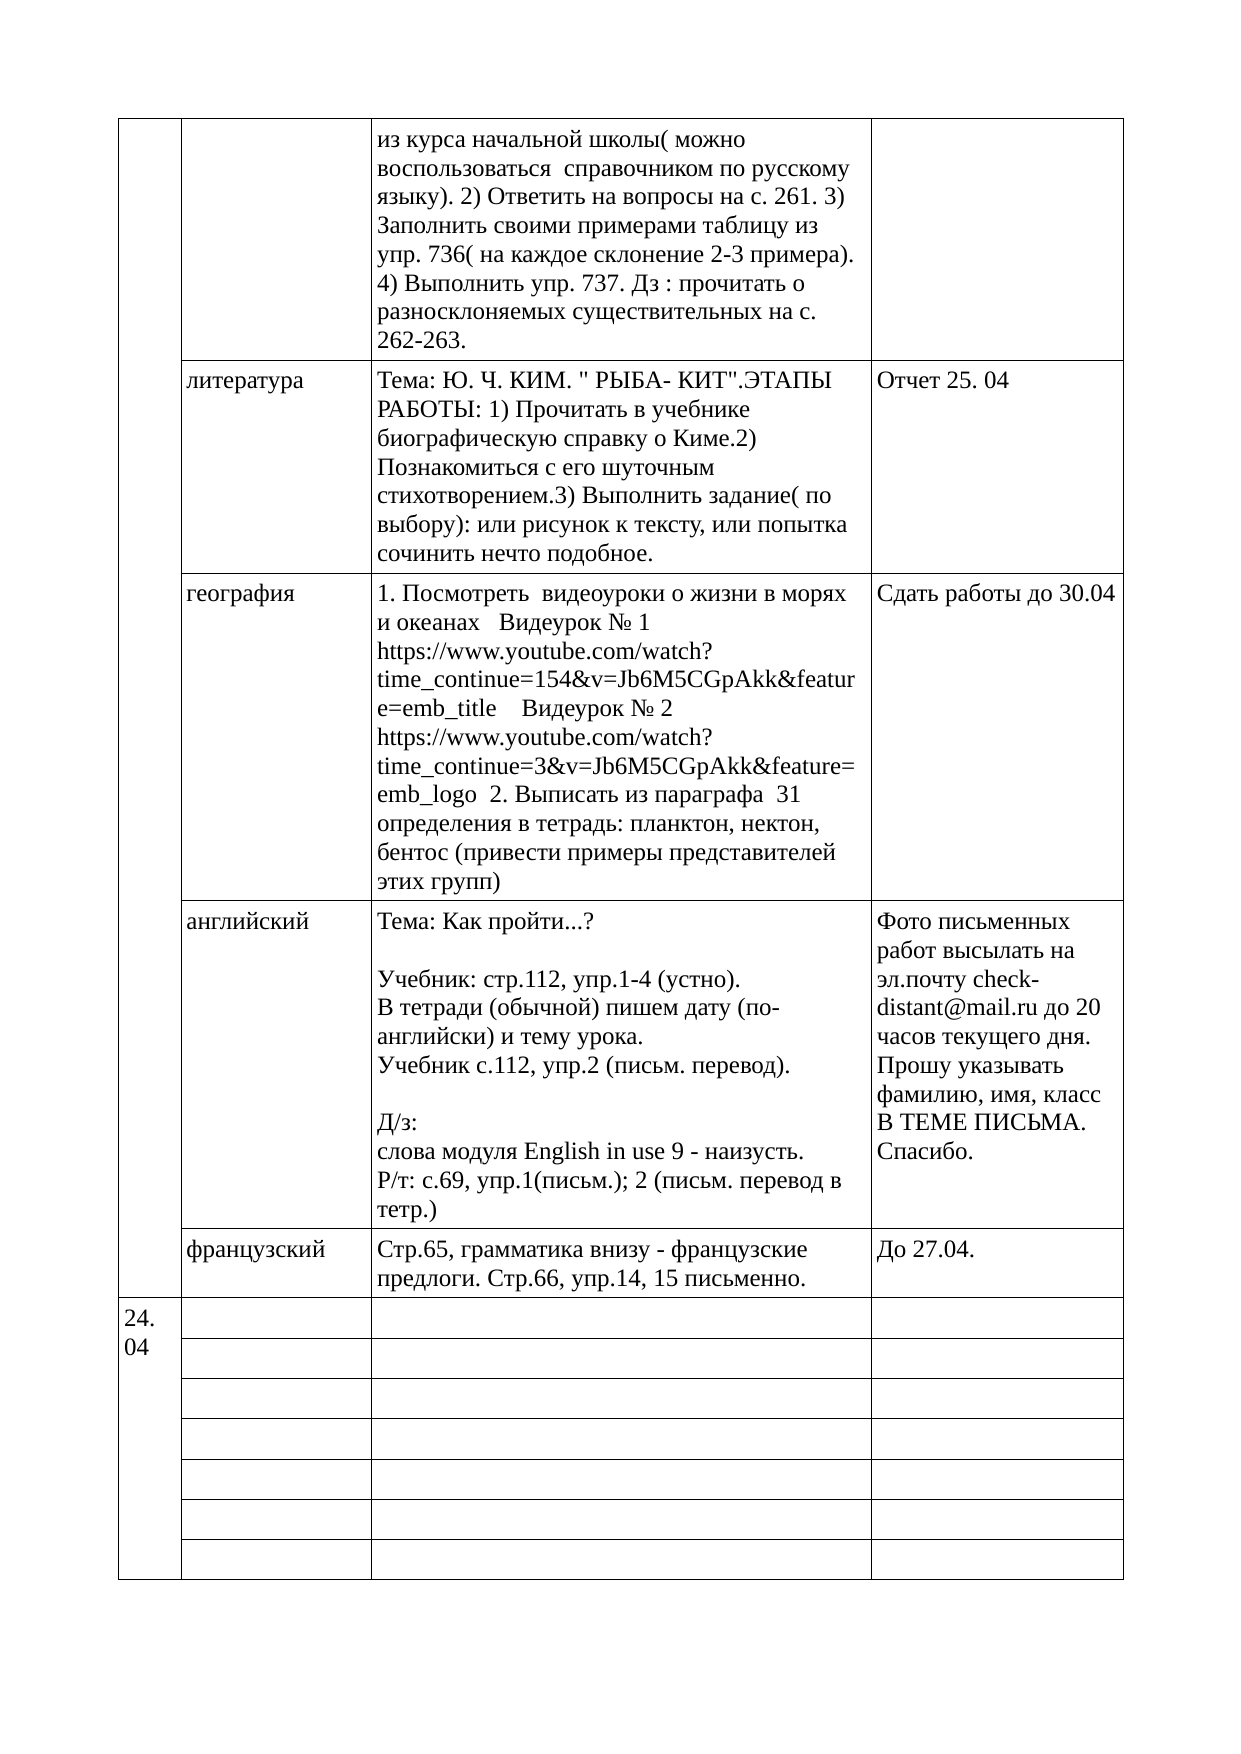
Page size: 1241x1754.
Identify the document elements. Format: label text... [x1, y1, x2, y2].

table_cell [872, 1500, 1123, 1539]
table_cell Фото письменных работ высылать на эл.почту check-distant@mail.ru до 20 часов текущего дня. Прошу указывать фамилию, имя, класс В ТЕМЕ ПИСЬМА. Спасибо. [872, 901, 1123, 1228]
table_cell [182, 1379, 371, 1418]
table_cell литература [182, 361, 371, 572]
table_cell [372, 1339, 871, 1378]
table_cell [372, 1298, 871, 1337]
table_cell [872, 1419, 1123, 1458]
table_cell [182, 119, 371, 360]
table_cell До 27.04. [872, 1229, 1123, 1297]
table_cell [182, 1298, 371, 1337]
table_cell Сдать работы до 30.04 [872, 574, 1123, 900]
table_cell [372, 1419, 871, 1458]
table_cell [182, 1460, 371, 1499]
table_cell [372, 1540, 871, 1579]
table_cell Тема: Как пройти...? Учебник: стр.112, упр.1-4 (устно). В тетради (обычной) пишем дату (по-английски) и тему урока. Учебник с.112, упр.2 (письм. перевод). Д/з: слова модуля English in use 9 - наизусть. Р/т: с.69, упр.1(письм.); 2 (письм. перевод в тетр.) [372, 901, 871, 1228]
table_cell [182, 1500, 371, 1539]
table_cell 24. 04 [119, 1298, 181, 1579]
table_cell 1. Посмотреть видеоуроки о жизни в морях и океанах Видеурок № 1 https://www.youtube.com/watch?time_continue=154&v=Jb6M5CGpAkk&feature=emb_title Видеурок № 2 https://www.youtube.com/watch?time_continue=3&v=Jb6M5CGpAkk&feature=emb_logo 2. Выписать из параграфа 31 определения в тетрадь: планктон, нектон, бентос (привести примеры представителей этих групп) [372, 574, 871, 900]
table_cell [872, 1379, 1123, 1418]
table_cell [182, 1419, 371, 1458]
table_cell Отчет 25. 04 [872, 361, 1123, 572]
table_cell Тема: Ю. Ч. КИМ. " РЫБА- КИТ".ЭТАПЫ РАБОТЫ: 1) Прочитать в учебнике биографическую справку о Киме.2) Познакомиться с его шуточным стихотворением.3) Выполнить задание( по выбору): или рисунок к тексту, или попытка сочинить нечто подобное. [372, 361, 871, 572]
table_cell [872, 1540, 1123, 1579]
table_cell [872, 1460, 1123, 1499]
table_cell [182, 1339, 371, 1378]
table_cell французский [182, 1229, 371, 1297]
table_cell [182, 1540, 371, 1579]
table_cell Стр.65, грамматика внизу - французские предлоги. Стр.66, упр.14, 15 письменно. [372, 1229, 871, 1297]
table_cell [872, 1339, 1123, 1378]
table_cell [372, 1460, 871, 1499]
table_cell [119, 119, 181, 1297]
table_cell [372, 1379, 871, 1418]
table_cell из курса начальной школы( можно воспользоваться справочником по русскому языку). 2) Ответить на вопросы на с. 261. 3) Заполнить своими примерами таблицу из упр. 736( на каждое склонение 2-3 примера). 4) Выполнить упр. 737. Дз : прочитать о разносклоняемых существительных на с. 262-263. [372, 119, 871, 360]
table_cell [872, 1298, 1123, 1337]
table_cell [372, 1500, 871, 1539]
table_cell [872, 119, 1123, 360]
table_cell география [182, 574, 371, 900]
table_cell английский [182, 901, 371, 1228]
